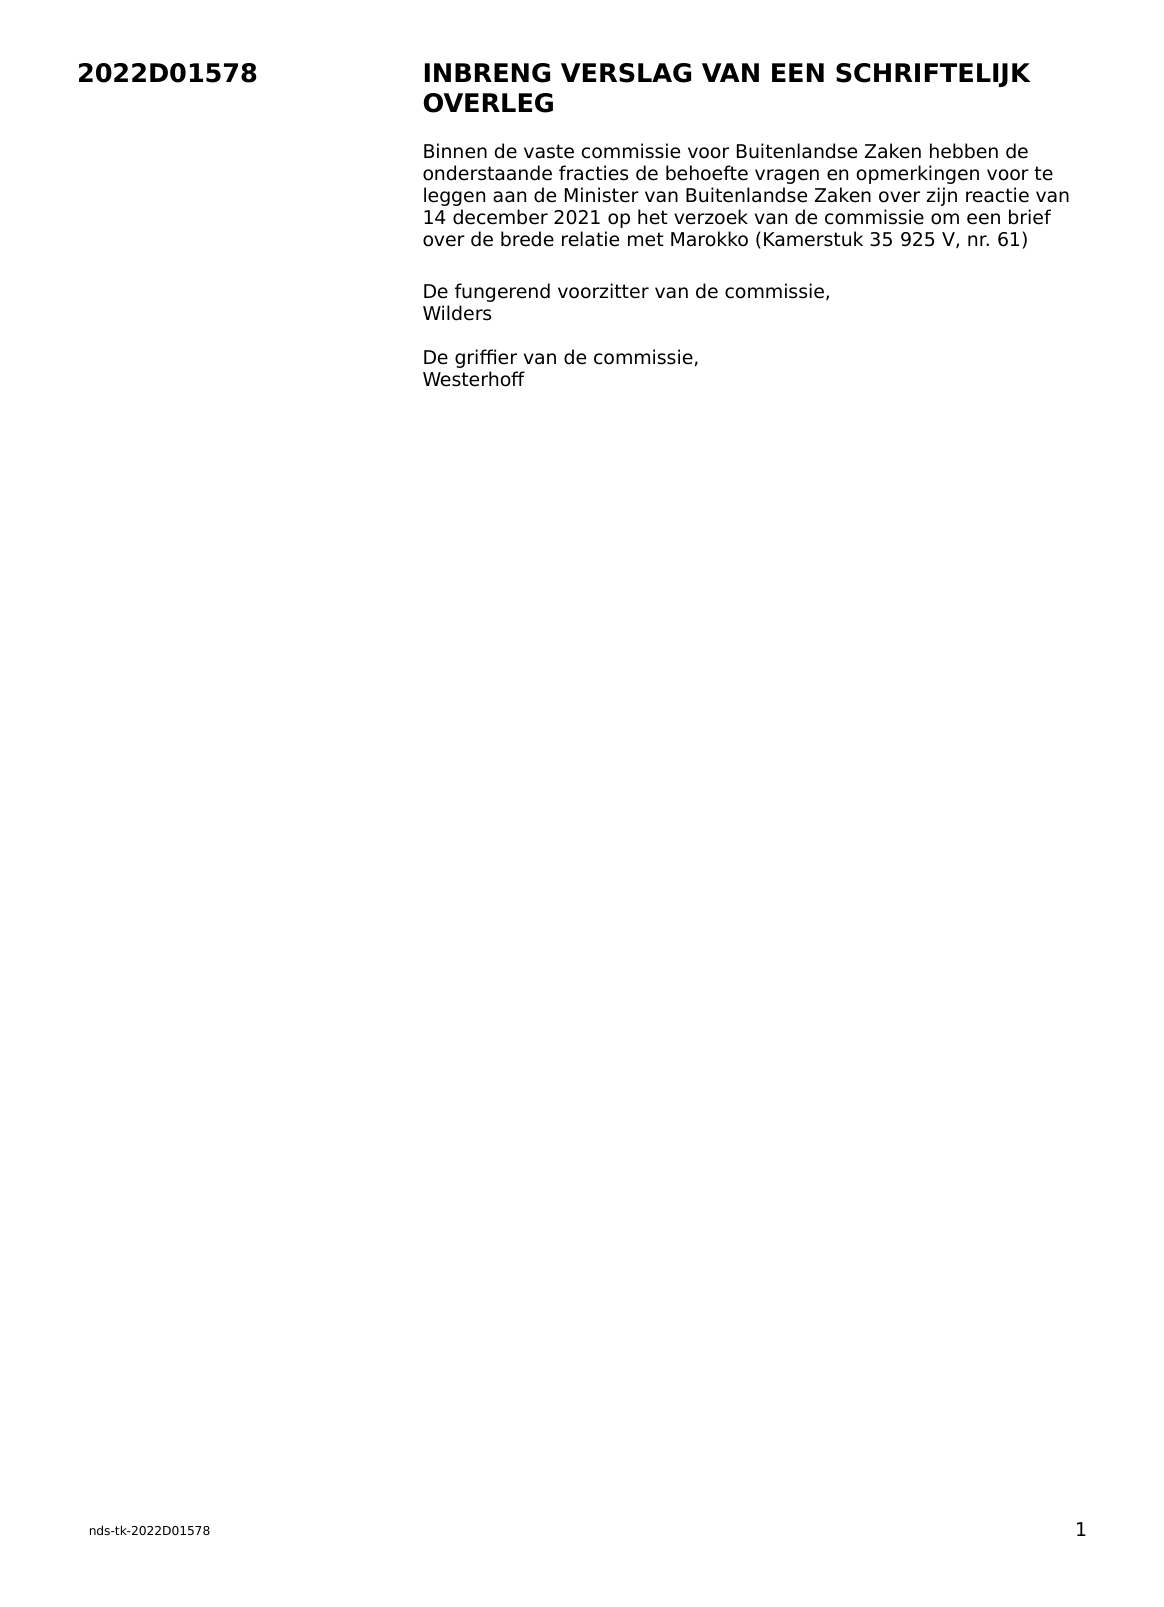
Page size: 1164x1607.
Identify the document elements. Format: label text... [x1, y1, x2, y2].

text De fungerend voorzitter van de commissie, Wilders [422, 281, 1087, 324]
text Binnen de vaste commissie voor Buitenlandse Zaken hebben de onderstaande fracties de behoefte vragen en opmerkingen voor te leggen aan de Minister van Buitenlandse Zaken over zijn reactie van 14 december 2021 op het verzoek van de commissie om een brief over de brede relatie met Marokko (Kamerstuk 35 925 V, nr. 61) [422, 141, 1087, 251]
text De griffier van de commissie, Westerhoff [422, 347, 1087, 391]
text 2022D01578 INBRENG VERSLAG VAN EEN SCHRIFTELIJK OVERLEG [77, 59, 1087, 118]
text nds-tk-2022D01578 [88, 1524, 323, 1538]
